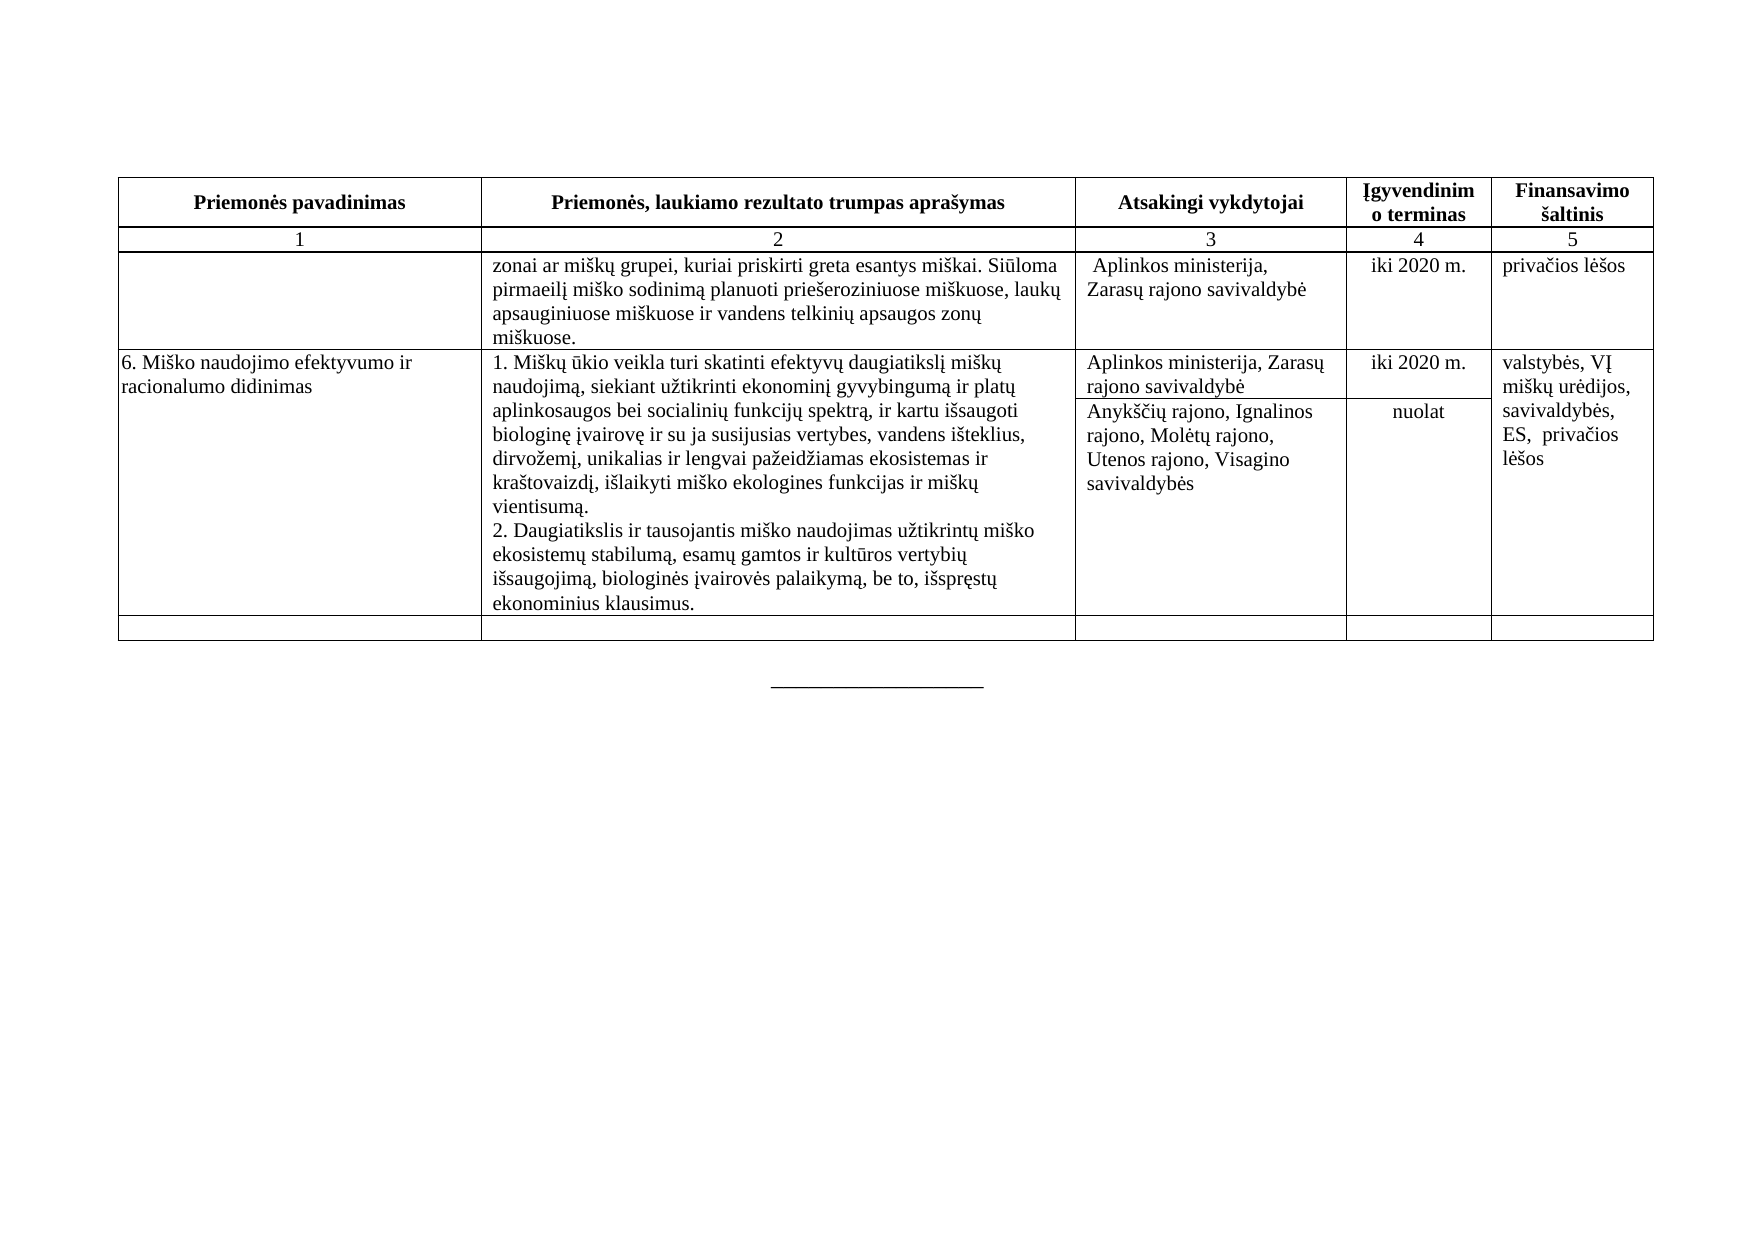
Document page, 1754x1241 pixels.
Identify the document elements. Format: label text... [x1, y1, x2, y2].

table_header Atsakingi vykdytojai [1076, 178, 1346, 226]
table_cell Anykščių rajono, Ignalinos rajono, Molėtų rajono, Utenos rajono, Visagino savivaldybės [1076, 399, 1346, 614]
table_cell iki 2020 m. [1347, 350, 1491, 398]
table_header Įgyvendinimo terminas [1347, 178, 1491, 226]
table_cell 1. Miškų ūkio veikla turi skatinti efektyvų daugiatikslį miškų naudojimą, siekiant užtikrinti ekonominį gyvybingumą ir platų aplinkosaugos bei socialinių funkcijų spektrą, ir kartu išsaugoti biologinę įvairovę ir su ja susijusias vertybes, vandens išteklius, dirvožemį, unikalias ir lengvai pažeidžiamas ekosistemas ir kraštovaizdį, išlaikyti miško ekologines funkcijas ir miškų vientisumą. 2. Daugiatikslis ir tausojantis miško naudojimas užtikrintų miško ekosistemų stabilumą, esamų gamtos ir kultūros vertybių išsaugojimą, biologinės įvairovės palaikymą, be to, išspręstų ekonominius klausimus. [482, 350, 1075, 614]
text _________________ [118, 662, 1636, 691]
table_cell 3 [1076, 228, 1346, 251]
table_cell 5 [1492, 228, 1653, 251]
table_header Finansavimo šaltinis [1492, 178, 1653, 226]
table_cell [1492, 616, 1653, 639]
table_cell 4 [1347, 228, 1491, 251]
table_cell [1076, 616, 1346, 639]
table_cell 2 [482, 228, 1075, 251]
table_cell iki 2020 m. [1347, 253, 1491, 349]
table_cell [1347, 616, 1491, 639]
table_cell zonai ar miškų grupei, kuriai priskirti greta esantys miškai. Siūloma pirmaeilį miško sodinimą planuoti priešeroziniuose miškuose, laukų apsauginiuose miškuose ir vandens telkinių apsaugos zonų miškuose. [482, 253, 1075, 349]
table_cell nuolat [1347, 399, 1491, 614]
table_cell valstybės, VĮ miškų urėdijos, savivaldybės, ES, privačios lėšos [1492, 350, 1653, 614]
table_cell 1 [119, 228, 481, 251]
table_header Priemonės, laukiamo rezultato trumpas aprašymas [482, 178, 1075, 226]
table_cell privačios lėšos [1492, 253, 1653, 349]
table_cell [119, 253, 481, 349]
table_cell Aplinkos ministerija, Zarasų rajono savivaldybė [1076, 253, 1346, 349]
table_cell 6. Miško naudojimo efektyvumo ir racionalumo didinimas [119, 350, 481, 614]
table_cell Aplinkos ministerija, Zarasų rajono savivaldybė [1076, 350, 1346, 398]
table_cell [119, 616, 481, 639]
table_header Priemonės pavadinimas [119, 178, 481, 226]
table_cell [482, 616, 1075, 639]
